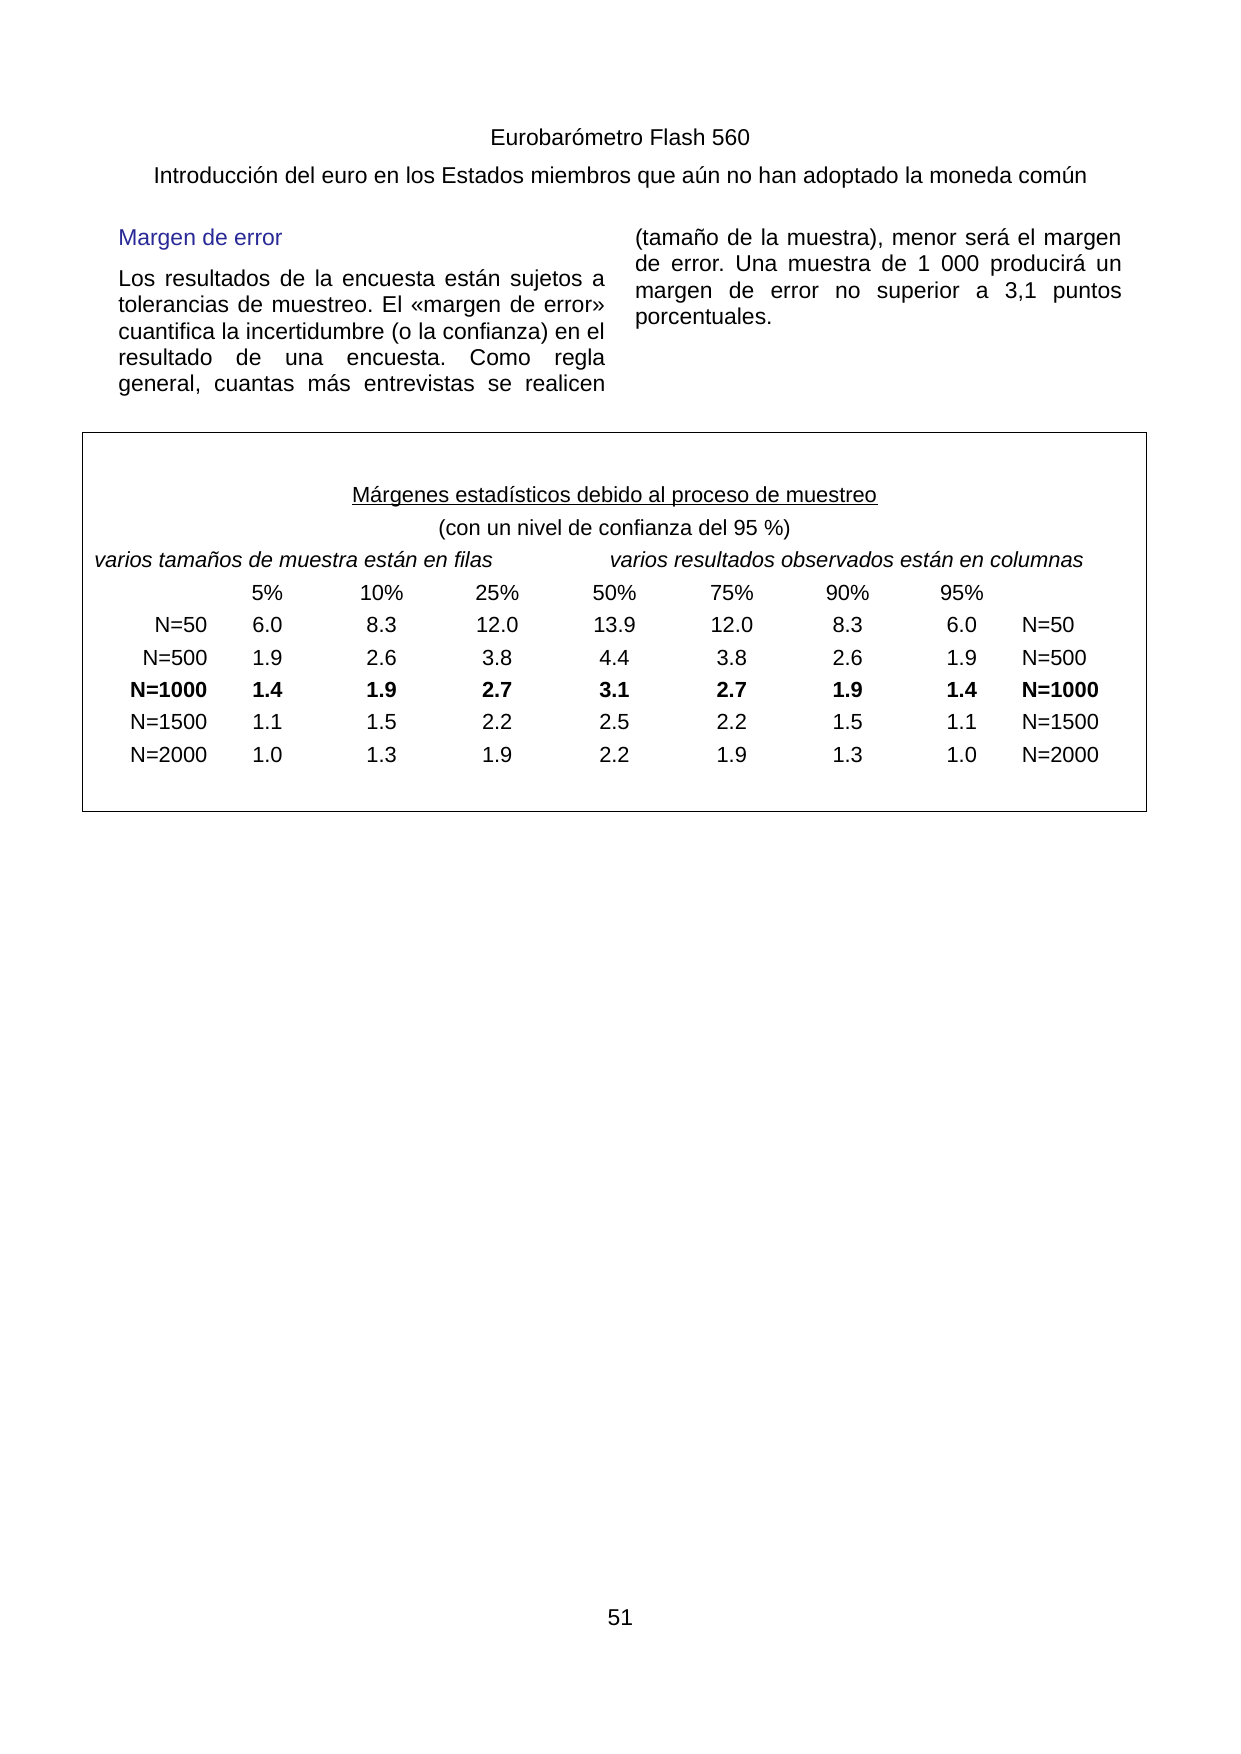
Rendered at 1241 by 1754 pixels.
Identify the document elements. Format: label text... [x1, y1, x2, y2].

table_cell [91, 576, 210, 608]
table_cell 1,1 [905, 706, 1019, 738]
table_cell 8,3 [324, 609, 438, 641]
table_header Márgenes estadísticos debido al proceso de muestreo [91, 479, 1138, 511]
table_cell 90% [790, 576, 904, 608]
table_cell 25% [439, 576, 556, 608]
table_cell N=2000 [1019, 738, 1138, 770]
table_cell 3,8 [439, 641, 556, 673]
table_cell N=500 [1019, 641, 1138, 673]
table_cell 1,5 [790, 706, 904, 738]
table_cell N=1500 [91, 706, 210, 738]
table_cell 6,0 [210, 609, 324, 641]
table_cell 1,9 [905, 641, 1019, 673]
table_cell 95% [905, 576, 1019, 608]
table_cell N=500 [91, 641, 210, 673]
table_cell 1,3 [324, 738, 438, 770]
text Los resultados de la encuesta están sujetos a tolerancias de muestreo. El «margen de error» cuantifica la incertidumbre (o la confianza) en el resultado de una encuesta. Como regla general, cuantas más entrevistas se realicen [118, 265, 605, 397]
table_cell 1,1 [210, 706, 324, 738]
table_cell 1,5 [324, 706, 438, 738]
table_cell 6,0 [905, 609, 1019, 641]
table_cell 3,1 [556, 673, 673, 706]
table_cell 1,9 [439, 738, 556, 770]
table_cell N=1000 [1019, 673, 1138, 706]
table_cell 1,0 [210, 738, 324, 770]
table_cell 1,4 [210, 673, 324, 706]
table_cell 1,3 [790, 738, 904, 770]
table_cell 2,2 [439, 706, 556, 738]
table_cell N=1500 [1019, 706, 1138, 738]
table_cell 2,6 [790, 641, 904, 673]
table_cell 1,4 [905, 673, 1019, 706]
table_cell 3,8 [673, 641, 790, 673]
table_cell varios tamaños de muestra están en filas [91, 544, 556, 576]
table_cell 2,5 [556, 706, 673, 738]
table_cell 1,9 [790, 673, 904, 706]
table_cell 2,2 [673, 706, 790, 738]
table_cell 2,7 [673, 673, 790, 706]
table_cell 2,2 [556, 738, 673, 770]
table_cell 1,9 [324, 673, 438, 706]
table_cell N=1000 [91, 673, 210, 706]
table_cell 4,4 [556, 641, 673, 673]
table_cell 12,0 [673, 609, 790, 641]
table_cell 2,7 [439, 673, 556, 706]
table_cell 5% [210, 576, 324, 608]
table_cell 50% [556, 576, 673, 608]
text Margen de error [118, 224, 605, 250]
table_cell 13,9 [556, 609, 673, 641]
table_cell 12,0 [439, 609, 556, 641]
table_cell 10% [324, 576, 438, 608]
table_cell (con un nivel de confianza del 95 %) [91, 511, 1138, 544]
table_cell 2,6 [324, 641, 438, 673]
table_cell 1,0 [905, 738, 1019, 770]
table_cell varios resultados observados están en columnas [556, 544, 1138, 576]
table_cell N=50 [91, 609, 210, 641]
table_cell N=50 [1019, 609, 1138, 641]
table_cell 75% [673, 576, 790, 608]
table_cell 1,9 [210, 641, 324, 673]
table_cell [1019, 576, 1138, 608]
text (tamaño de la muestra), menor será el margen de error. Una muestra de 1 000 producirá un margen de error no superior a 3,1 puntos porcentuales. [635, 224, 1122, 329]
table_cell 1,9 [673, 738, 790, 770]
table_cell 8,3 [790, 609, 904, 641]
table_cell N=2000 [91, 738, 210, 770]
